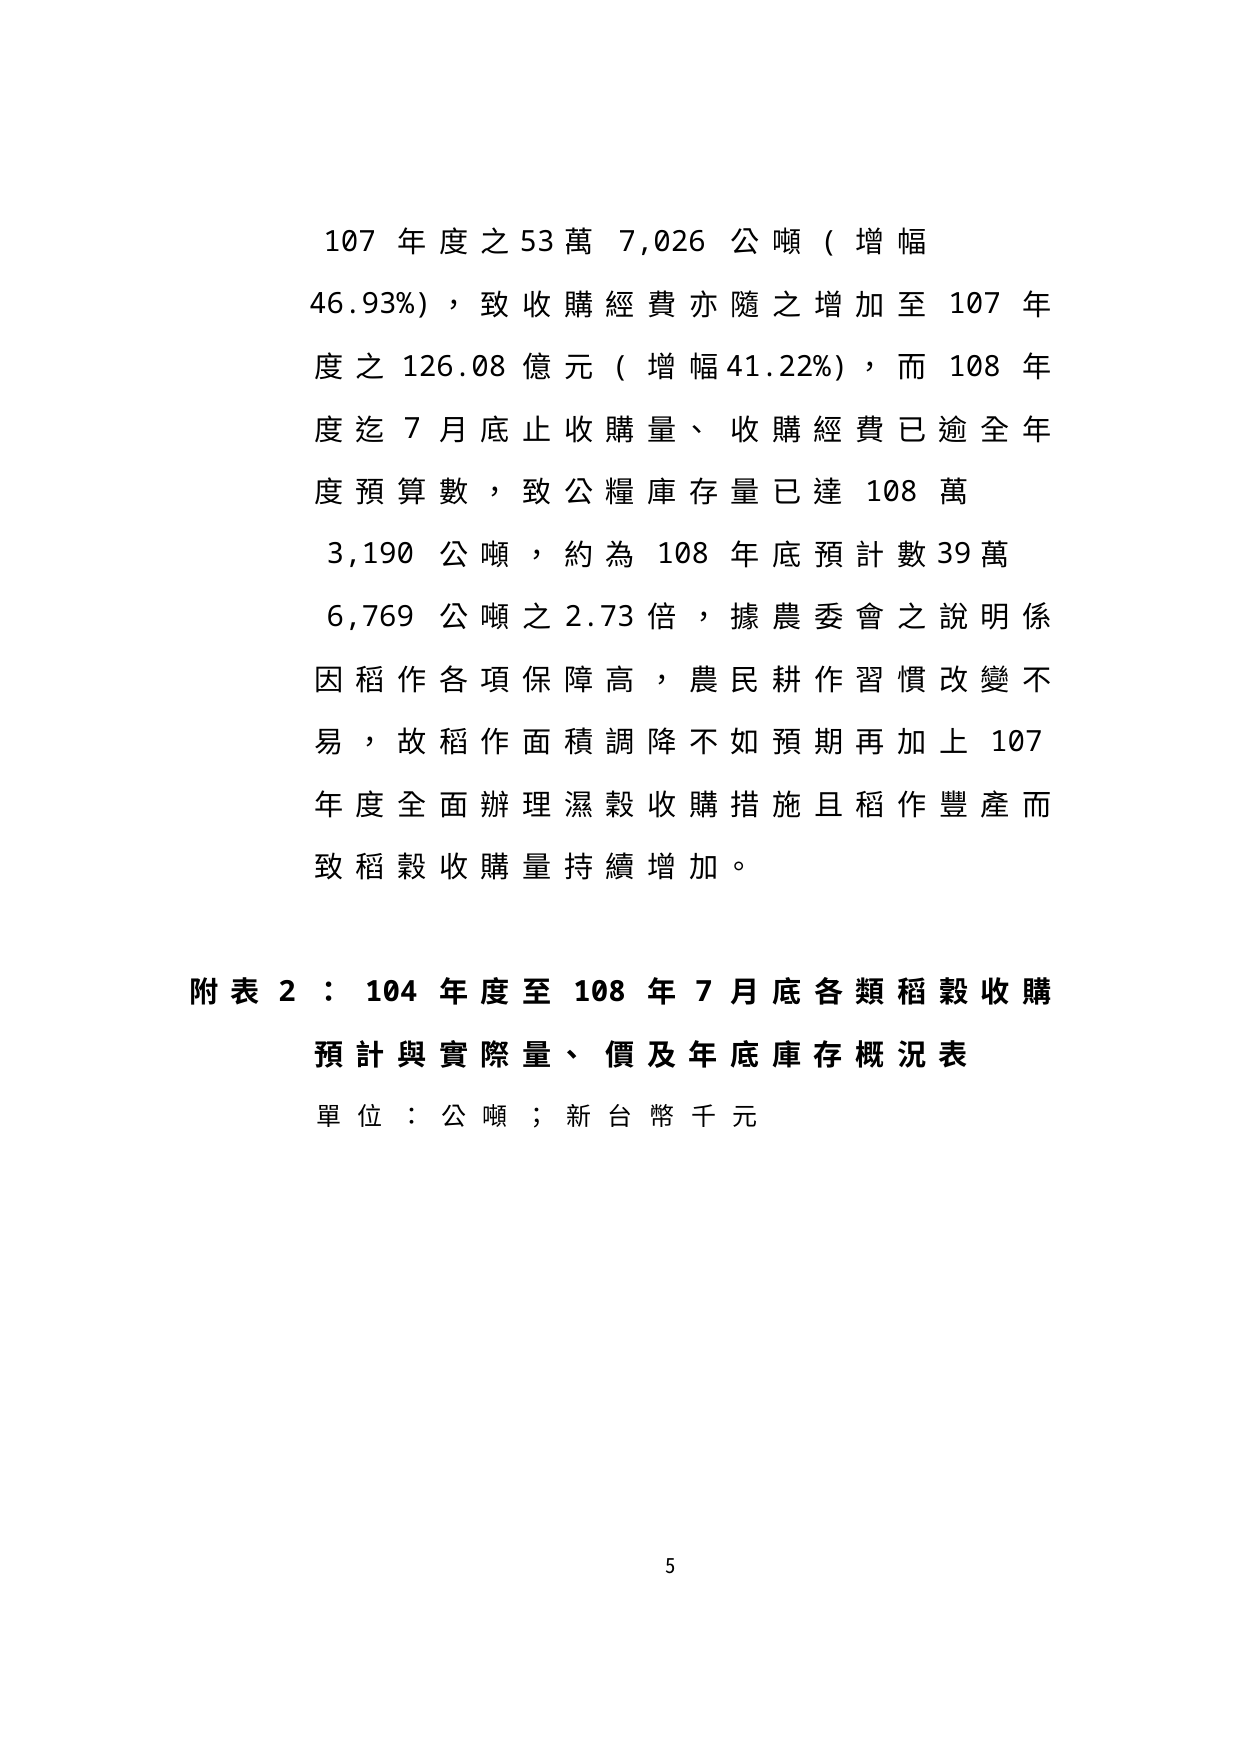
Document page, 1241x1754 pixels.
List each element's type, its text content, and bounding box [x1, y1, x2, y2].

text 附表2：104年度至108年7月底各類稻穀收購預計與實際量、價及年底庫存概況表 單位：公噸；新台幣千元 [171, 948, 1081, 1136]
text 107年度之53萬7,026公噸(增幅46.93%)，致收購經費亦隨之增加至107年度之126.08億元(增幅41.22%)，而108年度迄7月底止收購量、收購經費已逾全年度預算數，致公糧庫存量已達108萬3,190公噸，約為108年底預計數39萬6,769公噸之2.73倍，據農委會之說明係因稻作各項保障高，農民耕作習慣改變不易，故稻作面積調降不如預期再加上107年度全面辦理濕穀收購措施且稻作豐產而致稻穀收購量持續增加。 [271, 198, 1058, 886]
